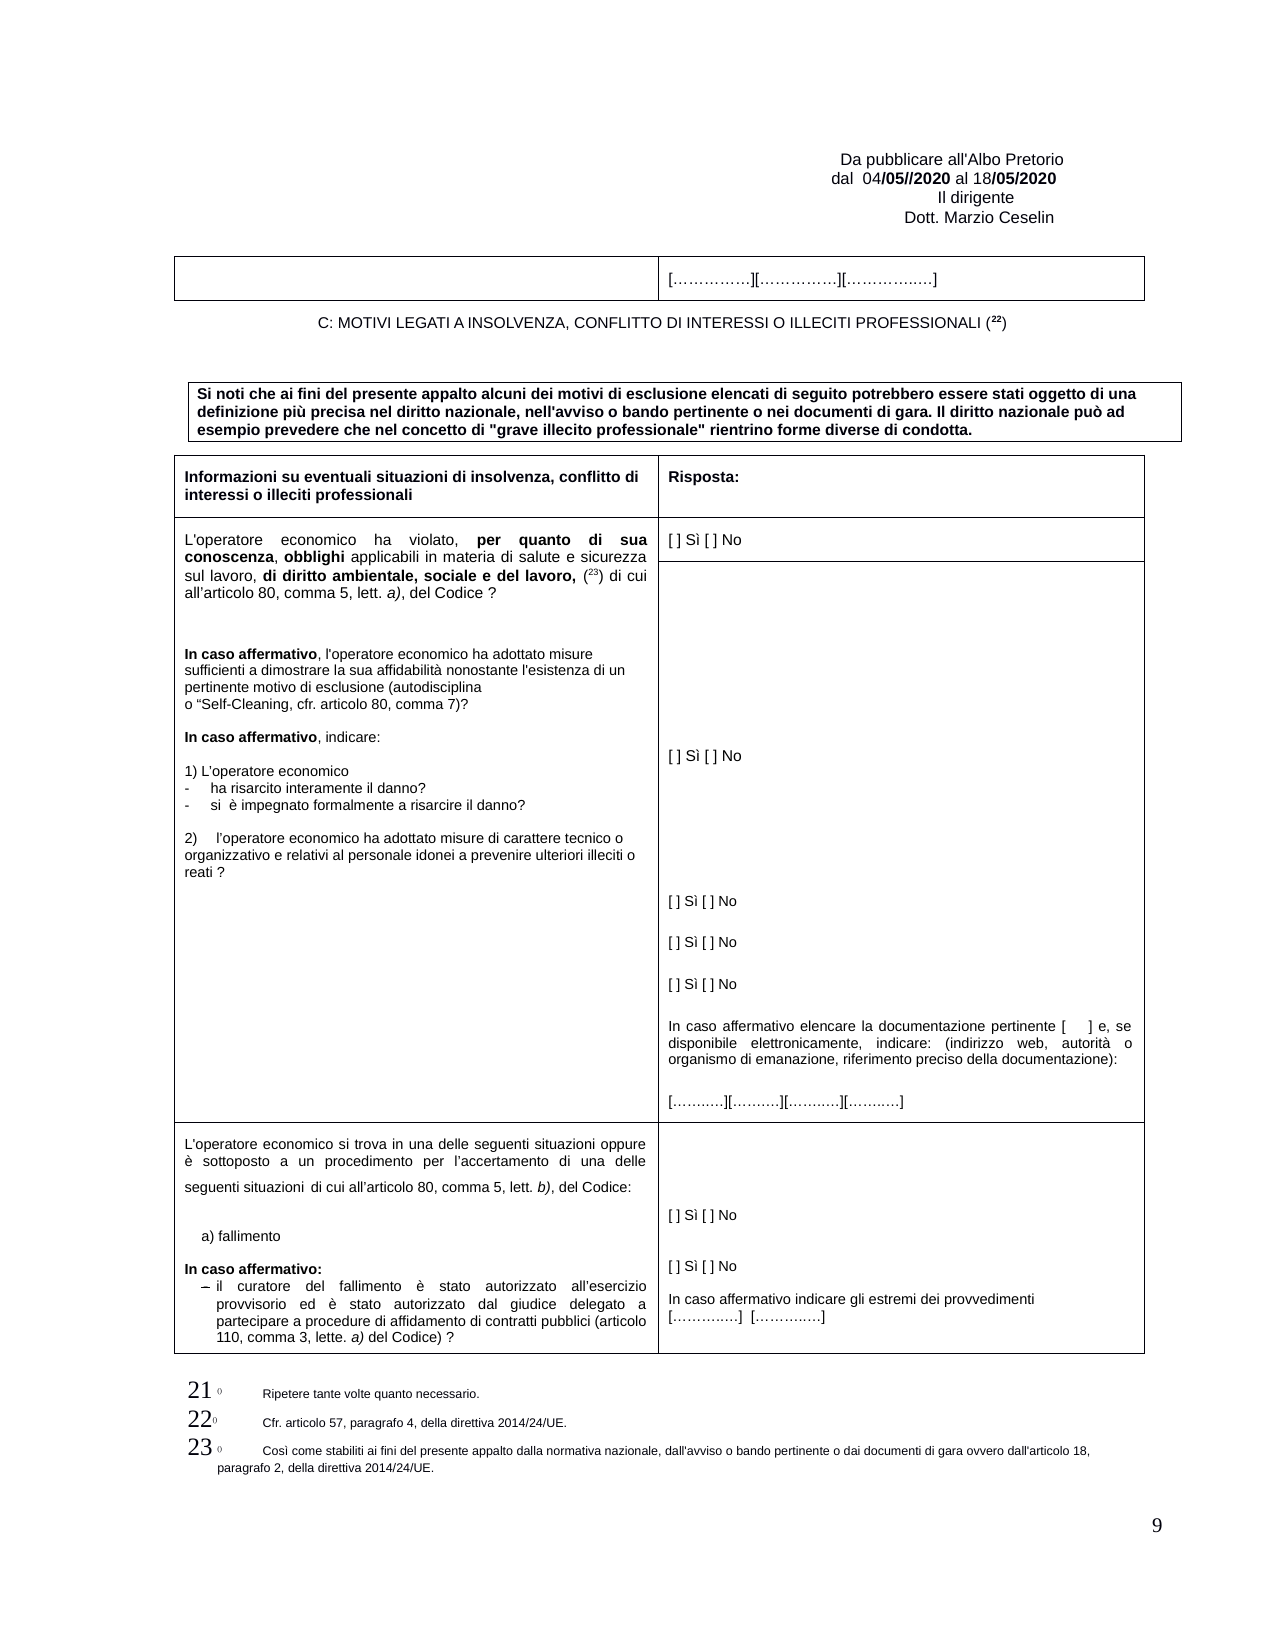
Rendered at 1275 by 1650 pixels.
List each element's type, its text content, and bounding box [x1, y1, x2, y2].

table_cell [ ] Sì [ ] No [659, 518, 1144, 561]
table_cell [ ] Sì [ ] No [ ] Sì [ ] No [ ] Sì [ ] No [ ] Sì [ ] No In caso affermativo elencare la documentazione pertinente [ ] e, se disponibile elettronicamente, indicare: (indirizzo web, autorità o organismo di emanazione, riferimento preciso della documentazione): [……..…][…….…][……..…][……..…] [659, 562, 1144, 1122]
text Si noti che ai fini del presente appalto alcuni dei motivi di esclusione elencati di seguito potrebbero essere stati oggetto di una definizione più precisa nel diritto nazionale, nell'avviso o bando pertinente o nei documenti di gara. Il diritto nazionale può ad esempio prevedere che nel concetto di "grave illecito professionale" rientrino forme diverse di condotta. [189, 383, 1181, 441]
table_header Informazioni su eventuali situazioni di insolvenza, conflitto di interessi o illeciti professionali [175, 456, 658, 517]
table_cell L'operatore economico si trova in una delle seguenti situazioni oppure è sottoposto a un procedimento per l’accertamento di una delle seguenti situazioni di cui all’articolo 80, comma 5, lett. b), del Codice: a) fallimento In caso affermativo: il curatore del fallimento è stato autorizzato all’esercizio provvisorio ed è stato autorizzato dal giudice delegato a partecipare a procedure di affidamento di contratti pubblici (articolo 110, comma 3, lette. a) del Codice) ? [175, 1123, 658, 1353]
table_cell [175, 257, 658, 300]
table_cell [ ] Sì [ ] No [ ] Sì [ ] No In caso affermativo indicare gli estremi dei provvedimenti [………..…] [………..…] [659, 1123, 1144, 1353]
table_header Risposta: [659, 456, 1144, 517]
text () Cfr. articolo 57, paragrafo 4, della direttiva 2014/24/UE. [187, 1404, 1137, 1432]
title C: motivi legati a insolvenza, conflitto di interessi o illeciti professionali () [187, 314, 1137, 332]
table_cell (indirizzo web, autorità o organismo di emanazione, riferimento preciso della documentazione)(): [……………][……………][…………..…] [659, 257, 1144, 300]
table_cell L'operatore economico ha violato, per quanto di sua conoscenza, obblighi applicabili in materia di salute e sicurezza sul lavoro, di diritto ambientale, sociale e del lavoro, () di cui all’articolo 80, comma 5, lett. a), del Codice ? In caso affermativo, l'operatore economico ha adottato misure sufficienti a dimostrare la sua affidabilità nonostante l'esistenza di un pertinente motivo di esclusione (autodisciplina o “Self-Cleaning, cfr. articolo 80, comma 7)? In caso affermativo, indicare: 1) L’operatore economico - ha risarcito interamente il danno? - si è impegnato formalmente a risarcire il danno? 2) l’operatore economico ha adottato misure di carattere tecnico o organizzativo e relativi al personale idonei a prevenire ulteriori illeciti o reati ? [175, 518, 658, 1122]
